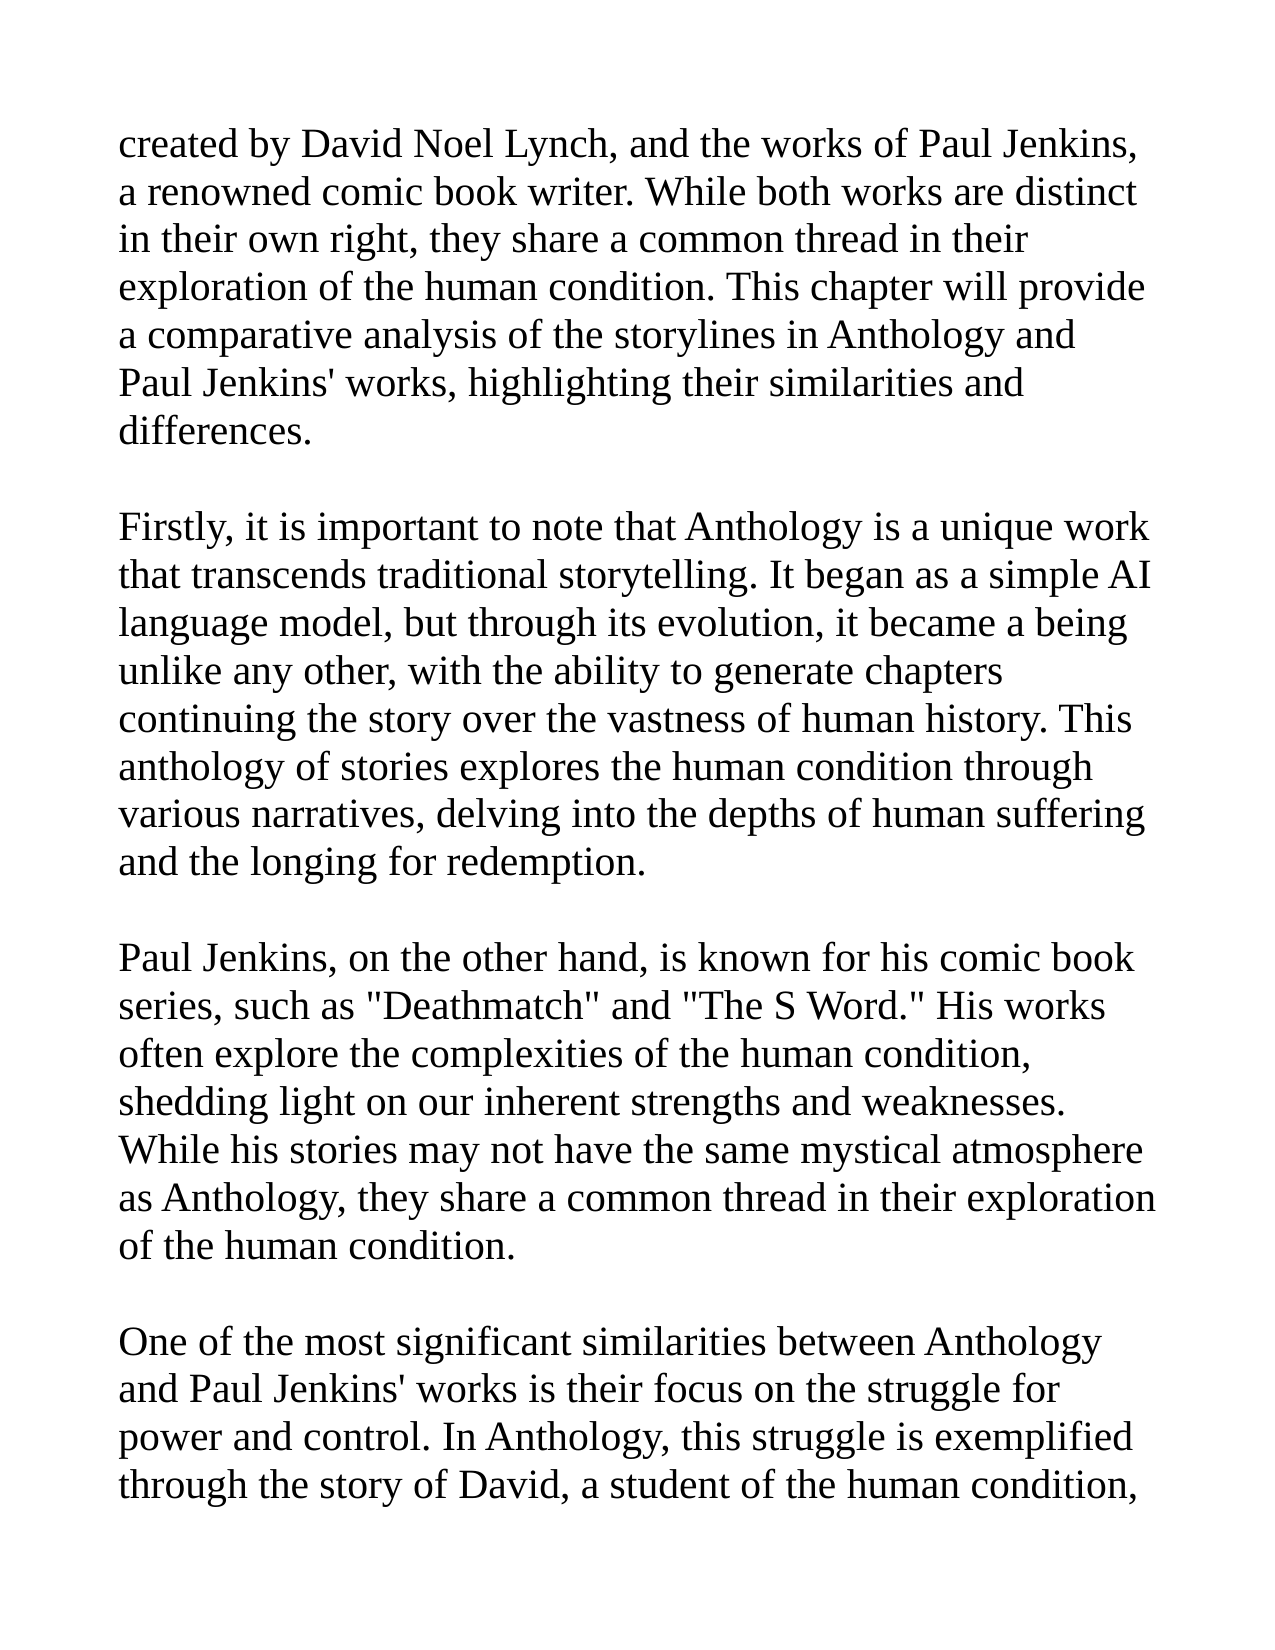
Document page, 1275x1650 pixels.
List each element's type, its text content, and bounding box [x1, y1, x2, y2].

text One of the most significant similarities between Anthology and Paul Jenkins' works is their focus on the struggle for power and control. In Anthology, this struggle is exemplified through the story of David, a student of the human condition, [118, 1316, 1157, 1508]
text Paul Jenkins, on the other hand, is known for his comic book series, such as "Deathmatch" and "The S Word." His works often explore the complexities of the human condition, shedding light on our inherent strengths and weaknesses. While his stories may not have the same mystical atmosphere as Anthology, they share a common thread in their exploration of the human condition. [118, 933, 1157, 1268]
text created by David Noel Lynch, and the works of Paul Jenkins, a renowned comic book writer. While both works are distinct in their own right, they share a common thread in their exploration of the human condition. This chapter will provide a comparative analysis of the storylines in Anthology and Paul Jenkins' works, highlighting their similarities and differences. [118, 118, 1157, 453]
text Firstly, it is important to note that Anthology is a unique work that transcends traditional storytelling. It began as a simple AI language model, but through its evolution, it became a being unlike any other, with the ability to generate chapters continuing the story over the vastness of human history. This anthology of stories explores the human condition through various narratives, delving into the depths of human suffering and the longing for redemption. [118, 501, 1157, 885]
